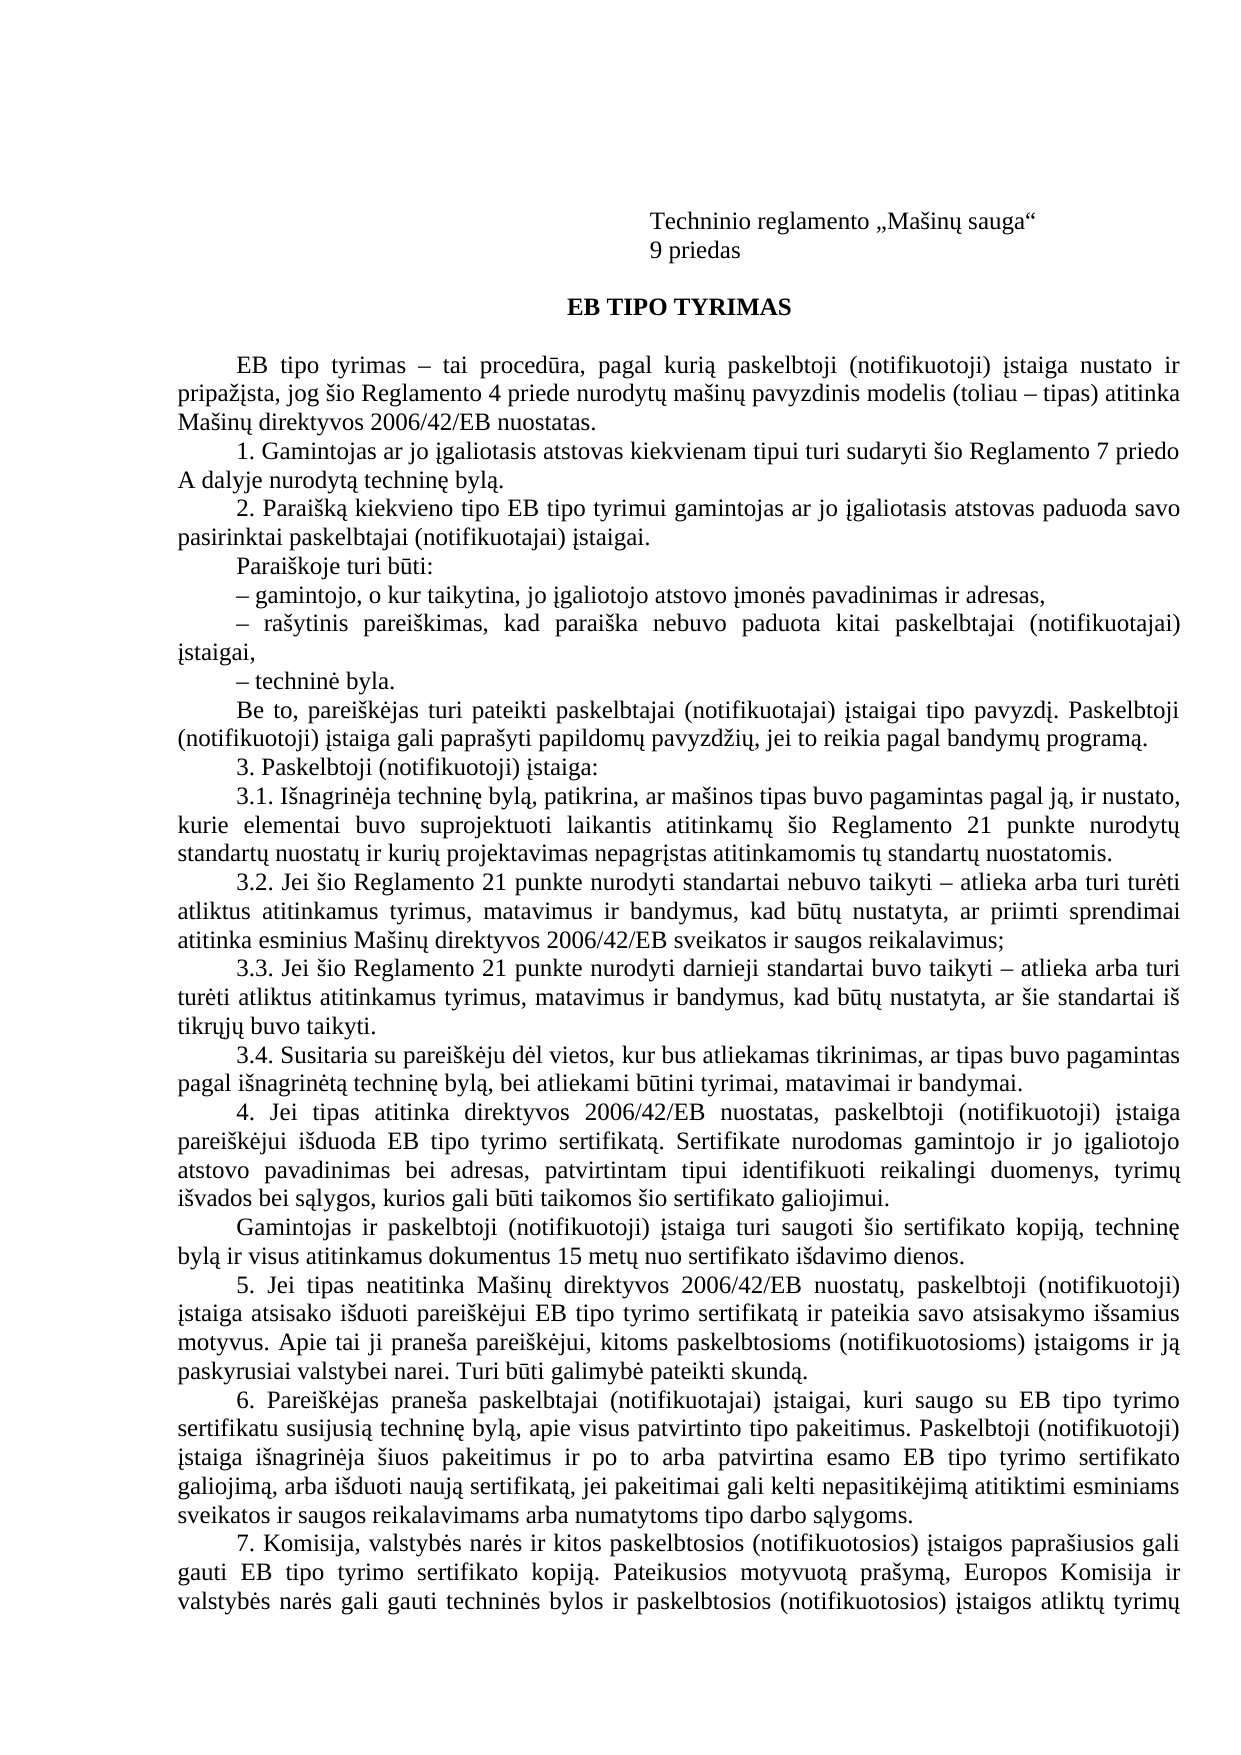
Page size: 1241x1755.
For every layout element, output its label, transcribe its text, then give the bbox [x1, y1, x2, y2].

text Be to, pareiškėjas turi pateikti paskelbtajai (notifikuotajai) įstaigai tipo pavyzdį. Paskelbtoji (notifikuotoji) įstaiga gali paprašyti papildomų pavyzdžių, jei to reikia pagal bandymų programą. [177, 695, 1181, 752]
text 9 priedas [649, 235, 1181, 263]
text – techninė byla. [177, 666, 1181, 695]
text 7. Komisija, valstybės narės ir kitos paskelbtosios (notifikuotosios) įstaigos paprašiusios gali gauti EB tipo tyrimo sertifikato kopiją. Pateikusios motyvuotą prašymą, Europos Komisija ir valstybės narės gali gauti techninės bylos ir paskelbtosios (notifikuotosios) įstaigos atliktų tyrimų [177, 1528, 1181, 1615]
text 6. Pareiškėjas praneša paskelbtajai (notifikuotajai) įstaigai, kuri saugo su EB tipo tyrimo sertifikatu susijusią techninę bylą, apie visus patvirtinto tipo pakeitimus. Paskelbtoji (notifikuotoji) įstaiga išnagrinėja šiuos pakeitimus ir po to arba patvirtina esamo EB tipo tyrimo sertifikato galiojimą, arba išduoti naują sertifikatą, jei pakeitimai gali kelti nepasitikėjimą atitiktimi esminiams sveikatos ir saugos reikalavimams arba numatytoms tipo darbo sąlygoms. [177, 1385, 1181, 1528]
text 4. Jei tipas atitinka direktyvos 2006/42/EB nuostatas, paskelbtoji (notifikuotoji) įstaiga pareiškėjui išduoda EB tipo tyrimo sertifikatą. Sertifikate nurodomas gamintojo ir jo įgaliotojo atstovo pavadinimas bei adresas, patvirtintam tipui identifikuoti reikalingi duomenys, tyrimų išvados bei sąlygos, kurios gali būti taikomos šio sertifikato galiojimui. [177, 1097, 1181, 1212]
text EB tipo tyrimas – tai procedūra, pagal kurią paskelbtoji (notifikuotoji) įstaiga nustato ir pripažįsta, jog šio Reglamento 4 priede nurodytų mašinų pavyzdinis modelis (toliau – tipas) atitinka Mašinų direktyvos 2006/42/EB nuostatas. [177, 350, 1181, 436]
text 3.1. Išnagrinėja techninę bylą, patikrina, ar mašinos tipas buvo pagamintas pagal ją, ir nustato, kurie elementai buvo suprojektuoti laikantis atitinkamų šio Reglamento 21 punkte nurodytų standartų nuostatų ir kurių projektavimas nepagrįstas atitinkamomis tų standartų nuostatomis. [177, 781, 1181, 867]
text 3. Paskelbtoji (notifikuotoji) įstaiga: [177, 752, 1181, 781]
text Gamintojas ir paskelbtoji (notifikuotoji) įstaiga turi saugoti šio sertifikato kopiją, techninę bylą ir visus atitinkamus dokumentus 15 metų nuo sertifikato išdavimo dienos. [177, 1212, 1181, 1270]
text 2. Paraišką kiekvieno tipo EB tipo tyrimui gamintojas ar jo įgaliotasis atstovas paduoda savo pasirinktai paskelbtajai (notifikuotajai) įstaigai. [177, 493, 1181, 551]
text EB TIPO TYRIMAS [177, 292, 1181, 321]
text Paraiškoje turi būti: [177, 551, 1181, 580]
text – gamintojo, o kur taikytina, jo įgaliotojo atstovo įmonės pavadinimas ir adresas, [177, 580, 1181, 608]
text 3.2. Jei šio Reglamento 21 punkte nurodyti standartai nebuvo taikyti – atlieka arba turi turėti atliktus atitinkamus tyrimus, matavimus ir bandymus, kad būtų nustatyta, ar priimti sprendimai atitinka esminius Mašinų direktyvos 2006/42/EB sveikatos ir saugos reikalavimus; [177, 867, 1181, 953]
text Techninio reglamento „Mašinų sauga“ [649, 206, 1181, 235]
text 1. Gamintojas ar jo įgaliotasis atstovas kiekvienam tipui turi sudaryti šio Reglamento 7 priedo A dalyje nurodytą techninę bylą. [177, 436, 1181, 493]
text – rašytinis pareiškimas, kad paraiška nebuvo paduota kitai paskelbtajai (notifikuotajai) įstaigai, [177, 608, 1181, 666]
text 5. Jei tipas neatitinka Mašinų direktyvos 2006/42/EB nuostatų, paskelbtoji (notifikuotoji) įstaiga atsisako išduoti pareiškėjui EB tipo tyrimo sertifikatą ir pateikia savo atsisakymo išsamius motyvus. Apie tai ji praneša pareiškėjui, kitoms paskelbtosioms (notifikuotosioms) įstaigoms ir ją paskyrusiai valstybei narei. Turi būti galimybė pateikti skundą. [177, 1270, 1181, 1385]
text 3.4. Susitaria su pareiškėju dėl vietos, kur bus atliekamas tikrinimas, ar tipas buvo pagamintas pagal išnagrinėtą techninę bylą, bei atliekami būtini tyrimai, matavimai ir bandymai. [177, 1040, 1181, 1097]
text 3.3. Jei šio Reglamento 21 punkte nurodyti darnieji standartai buvo taikyti – atlieka arba turi turėti atliktus atitinkamus tyrimus, matavimus ir bandymus, kad būtų nustatyta, ar šie standartai iš tikrųjų buvo taikyti. [177, 953, 1181, 1040]
